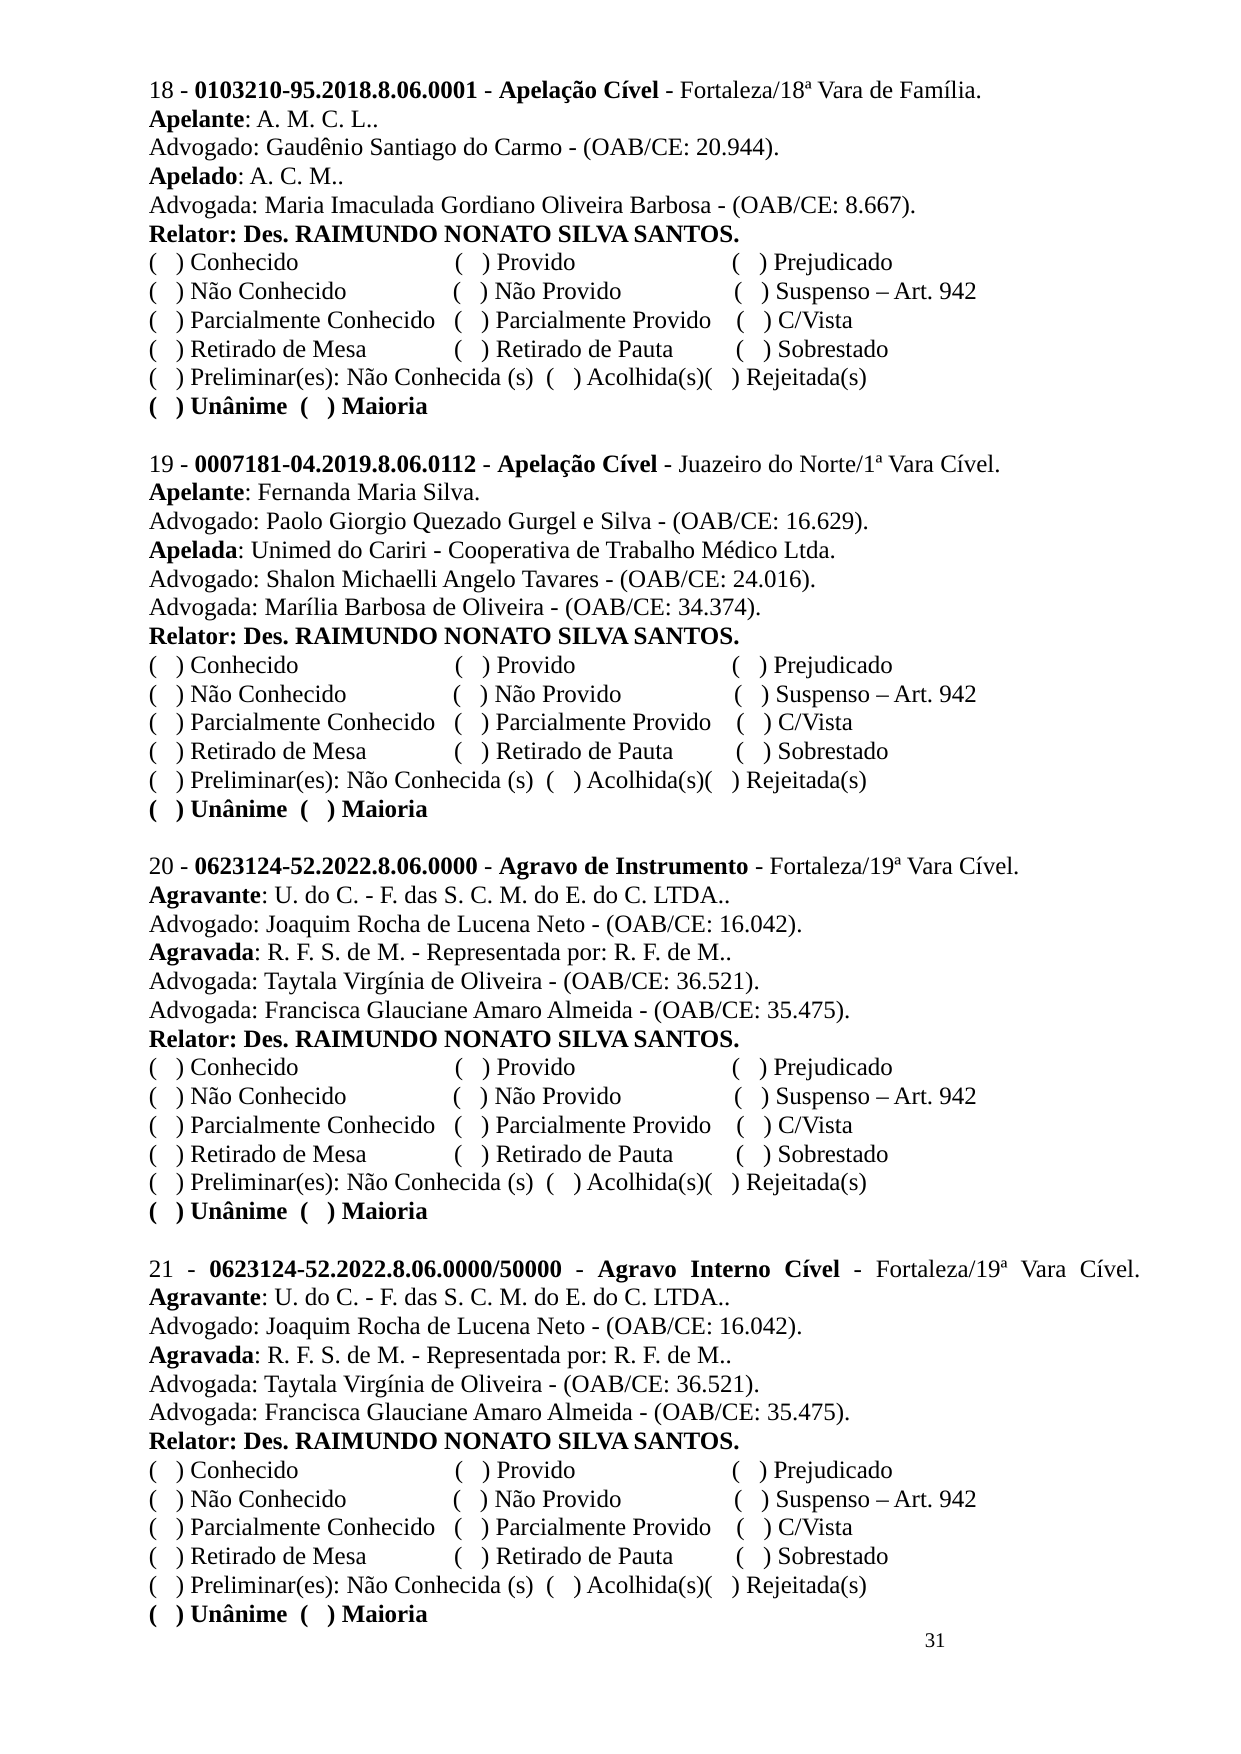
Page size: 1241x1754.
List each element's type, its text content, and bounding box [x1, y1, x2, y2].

text ( ) Parcialmente Conhecido ( ) Parcialmente Provido ( ) C/Vista [148, 305, 1158, 334]
text ( ) Preliminar(es): Não Conhecida (s) ( ) Acolhida(s)( ) Rejeitada(s) [148, 362, 1158, 391]
text ( ) Retirado de Mesa ( ) Retirado de Pauta ( ) Sobrestado [148, 1139, 1158, 1167]
text Advogado: Joaquim Rocha de Lucena Neto - (OAB/CE: 16.042). [148, 909, 1141, 937]
text ( ) Conhecido ( ) Provido ( ) Prejudicado [148, 650, 1141, 679]
text ( ) Conhecido ( ) Provido ( ) Prejudicado [148, 1052, 1141, 1081]
text Advogado: Gaudênio Santiago do Carmo - (OAB/CE: 20.944). [148, 132, 1141, 161]
text Advogada: Taytala Virgínia de Oliveira - (OAB/CE: 36.521). [148, 966, 1141, 995]
text ( ) Preliminar(es): Não Conhecida (s) ( ) Acolhida(s)( ) Rejeitada(s) [148, 1167, 1158, 1196]
text Apelante: Fernanda Maria Silva. [148, 477, 1141, 506]
text ( ) Parcialmente Conhecido ( ) Parcialmente Provido ( ) C/Vista [148, 1512, 1158, 1541]
text ( ) Não Conhecido ( ) Não Provido ( ) Suspenso – Art. 942 [148, 1484, 1158, 1512]
text Relator: Des. RAIMUNDO NONATO SILVA SANTOS. [148, 621, 1141, 650]
text 21 - 0623124-52.2022.8.06.0000/50000 - Agravo Interno Cível - Fortaleza/19ª Vara Cível. Agravante: U. do C. - F. das S. C. M. do E. do C. LTDA.. [148, 1254, 1141, 1311]
text ( ) Parcialmente Conhecido ( ) Parcialmente Provido ( ) C/Vista [148, 707, 1158, 736]
text Relator: Des. RAIMUNDO NONATO SILVA SANTOS. [148, 1426, 1141, 1455]
text ( ) Não Conhecido ( ) Não Provido ( ) Suspenso – Art. 942 [148, 679, 1158, 707]
text Relator: Des. RAIMUNDO NONATO SILVA SANTOS. [148, 1024, 1141, 1052]
text ( ) Parcialmente Conhecido ( ) Parcialmente Provido ( ) C/Vista [148, 1110, 1158, 1139]
text Advogado: Joaquim Rocha de Lucena Neto - (OAB/CE: 16.042). [148, 1311, 1141, 1340]
text Apelante: A. M. C. L.. [148, 104, 1141, 132]
text ( ) Não Conhecido ( ) Não Provido ( ) Suspenso – Art. 942 [148, 276, 1158, 305]
text ( ) Unânime ( ) Maioria [148, 794, 1158, 822]
text Apelada: Unimed do Cariri - Cooperativa de Trabalho Médico Ltda. [148, 535, 1141, 564]
text Advogada: Francisca Glauciane Amaro Almeida - (OAB/CE: 35.475). [148, 1397, 1141, 1426]
text Agravada: R. F. S. de M. - Representada por: R. F. de M.. [148, 937, 1141, 966]
text ( ) Conhecido ( ) Provido ( ) Prejudicado [148, 1455, 1141, 1484]
text ( ) Preliminar(es): Não Conhecida (s) ( ) Acolhida(s)( ) Rejeitada(s) [148, 1570, 1158, 1599]
text ( ) Unânime ( ) Maioria [148, 1196, 1158, 1225]
text Agravante: U. do C. - F. das S. C. M. do E. do C. LTDA.. [148, 880, 1141, 909]
text ( ) Preliminar(es): Não Conhecida (s) ( ) Acolhida(s)( ) Rejeitada(s) [148, 765, 1158, 794]
text Agravada: R. F. S. de M. - Representada por: R. F. de M.. [148, 1340, 1141, 1369]
text ( ) Não Conhecido ( ) Não Provido ( ) Suspenso – Art. 942 [148, 1081, 1158, 1110]
text 20 - 0623124-52.2022.8.06.0000 - Agravo de Instrumento - Fortaleza/19ª Vara Cível. [148, 851, 1141, 880]
text ( ) Unânime ( ) Maioria [148, 1599, 1158, 1627]
text ( ) Unânime ( ) Maioria [148, 391, 1158, 420]
text ( ) Retirado de Mesa ( ) Retirado de Pauta ( ) Sobrestado [148, 1541, 1158, 1570]
text Advogado: Shalon Michaelli Angelo Tavares - (OAB/CE: 24.016). [148, 564, 1141, 592]
text 18 - 0103210-95.2018.8.06.0001 - Apelação Cível - Fortaleza/18ª Vara de Família. [148, 75, 1141, 104]
text Advogado: Paolo Giorgio Quezado Gurgel e Silva - (OAB/CE: 16.629). [148, 506, 1141, 535]
text Advogada: Francisca Glauciane Amaro Almeida - (OAB/CE: 35.475). [148, 995, 1141, 1024]
text 19 - 0007181-04.2019.8.06.0112 - Apelação Cível - Juazeiro do Norte/1ª Vara Cível. [148, 449, 1141, 477]
text Advogada: Taytala Virgínia de Oliveira - (OAB/CE: 36.521). [148, 1369, 1141, 1397]
text ( ) Retirado de Mesa ( ) Retirado de Pauta ( ) Sobrestado [148, 736, 1158, 765]
text ( ) Conhecido ( ) Provido ( ) Prejudicado [148, 247, 1141, 276]
text Advogada: Marília Barbosa de Oliveira - (OAB/CE: 34.374). [148, 592, 1141, 621]
text Advogada: Maria Imaculada Gordiano Oliveira Barbosa - (OAB/CE: 8.667). [148, 190, 1141, 219]
text Apelado: A. C. M.. [148, 161, 1141, 190]
text ( ) Retirado de Mesa ( ) Retirado de Pauta ( ) Sobrestado [148, 334, 1158, 362]
text Relator: Des. RAIMUNDO NONATO SILVA SANTOS. [148, 219, 1141, 247]
